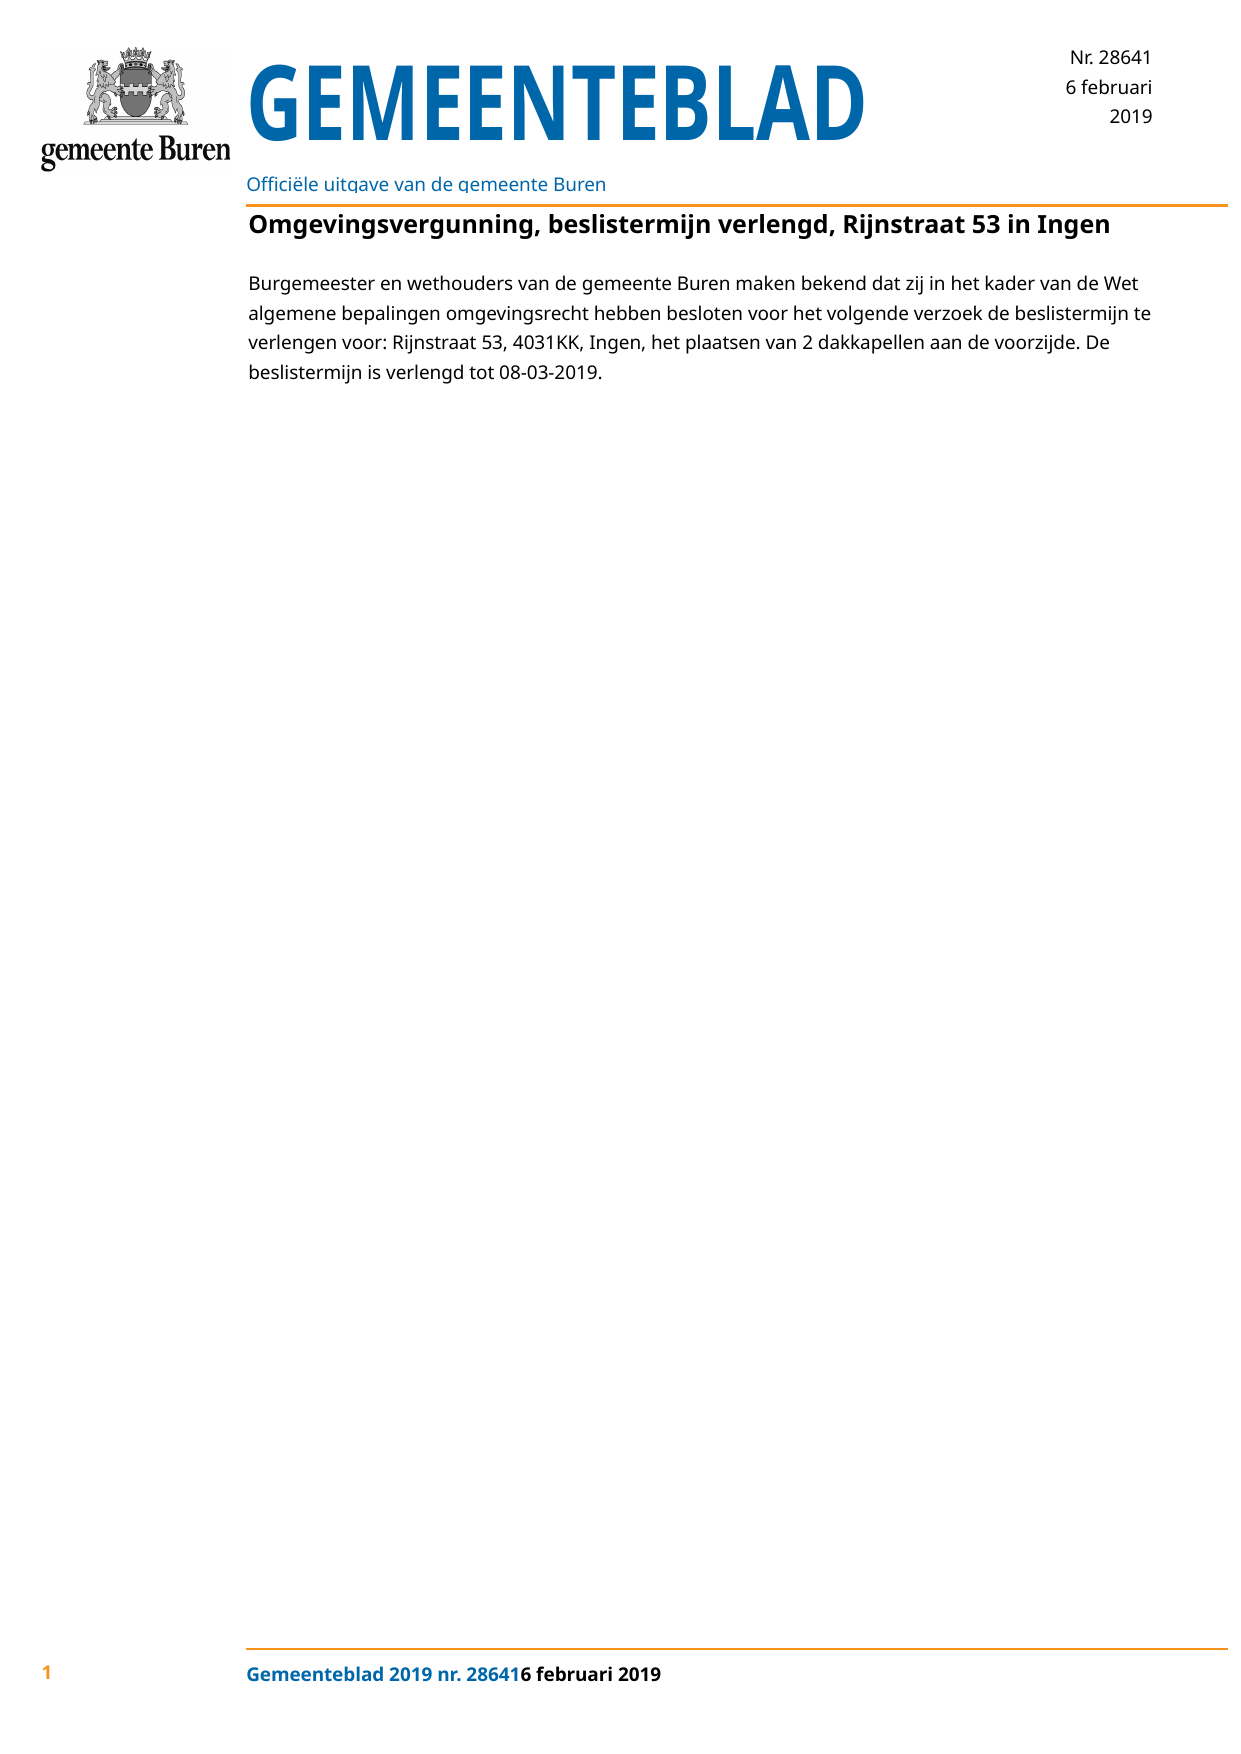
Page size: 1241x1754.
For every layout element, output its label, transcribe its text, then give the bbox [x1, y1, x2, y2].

picture [41, 47, 231, 172]
text Burgemeester en wethouders van de gemeente Buren maken bekend dat zij in het kader van de Wet algemene bepalingen omgevingsrecht hebben besloten voor het volgende verzoek de beslistermijn te verlengen voor: Rijnstraat 53, 4031KK, Ingen, het plaatsen van 2 dakkapellen aan de voorzijde. De beslistermijn is verlengd tot 08-03-2019. [248, 270, 1152, 385]
text Omgevingsvergunning, beslistermijn verlengd, Rijnstraat 53 in Ingen [248, 207, 1152, 241]
